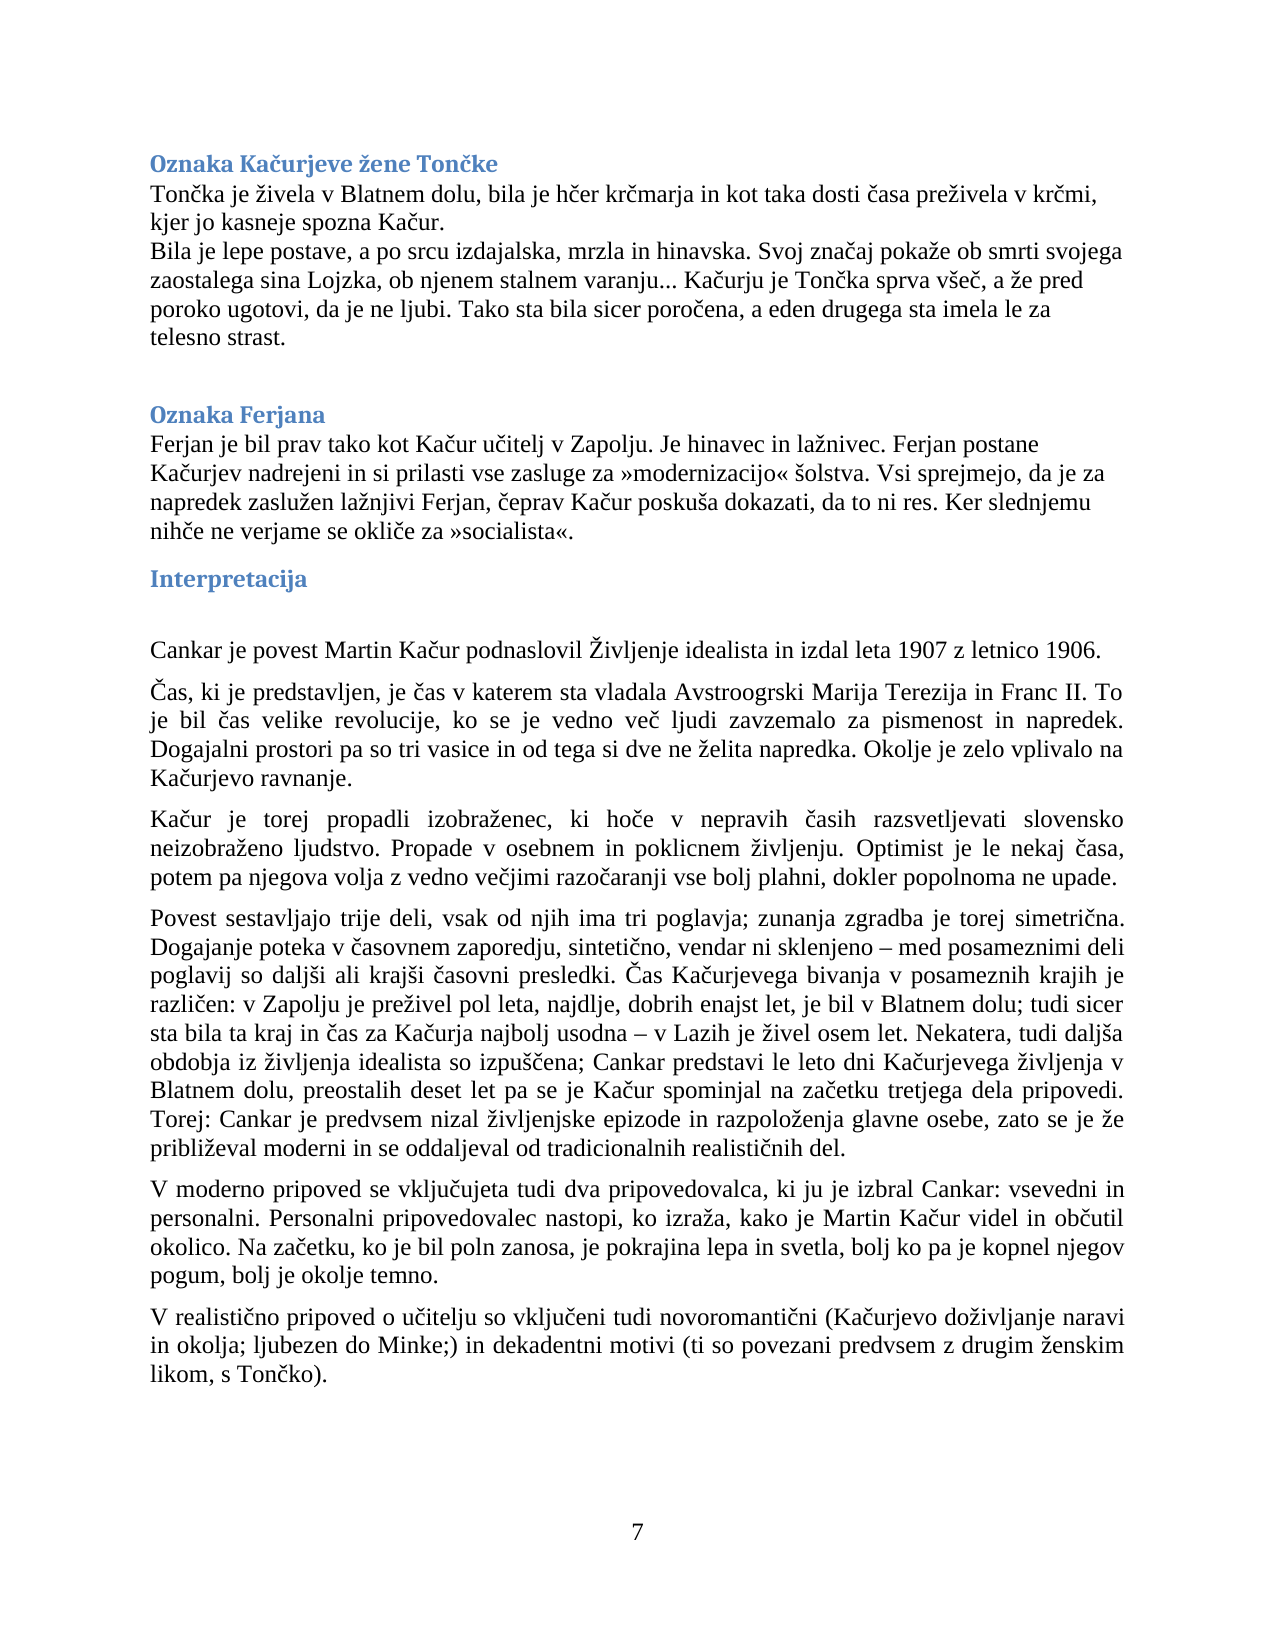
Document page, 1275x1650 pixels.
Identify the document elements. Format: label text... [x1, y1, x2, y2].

text Kačur je torej propadli izobraženec, ki hoče v nepravih časih razsvetljevati slovensko neizobraženo ljudstvo. Propade v osebnem in poklicnem življenju. Optimist je le nekaj časa, potem pa njegova volja z vedno večjimi razočaranji vse bolj plahni, dokler popolnoma ne upade. [150, 804, 1125, 890]
text Bila je lepe postave, a po srcu izdajalska, mrzla in hinavska. Svoj značaj pokaže ob smrti svojega zaostalega sina Lojzka, ob njenem stalnem varanju... Kačurju je Tončka sprva všeč, a že pred poroko ugotovi, da je ne ljubi. Tako sta bila sicer poročena, a eden drugega sta imela le za telesno strast. [150, 236, 1125, 351]
subtitle Oznaka Ferjana [150, 401, 1125, 429]
text Tončka je živela v Blatnem dolu, bila je hčer krčmarja in kot taka dosti časa preživela v krčmi, kjer jo kasneje spozna Kačur. [150, 179, 1125, 236]
text V realistično pripoved o učitelju so vključeni tudi novoromantični (Kačurjevo doživljanje naravi in okolja; ljubezen do Minke;) in dekadentni motivi (ti so povezani predvsem z drugim ženskim likom, s Tončko). [150, 1302, 1125, 1388]
text Ferjan je bil prav tako kot Kačur učitelj v Zapolju. Je hinavec in lažnivec. Ferjan postane Kačurjev nadrejeni in si prilasti vse zasluge za »modernizacijo« šolstva. Vsi sprejmejo, da je za napredek zaslužen lažnjivi Ferjan, čeprav Kačur poskuša dokazati, da to ni res. Ker slednjemu nihče ne verjame se okliče za »socialista«. [150, 429, 1125, 544]
text Povest sestavljajo trije deli, vsak od njih ima tri poglavja; zunanja zgradba je torej simetrična. Dogajanje poteka v časovnem zaporedju, sintetično, vendar ni sklenjeno – med posameznimi deli poglavij so daljši ali krajši časovni presledki. Čas Kačurjevega bivanja v posameznih krajih je različen: v Zapolju je preživel pol leta, najdlje, dobrih enajst let, je bil v Blatnem dolu; tudi sicer sta bila ta kraj in čas za Kačurja najbolj usodna – v Lazih je živel osem let. Nekatera, tudi daljša obdobja iz življenja idealista so izpuščena; Cankar predstavi le leto dni Kačurjevega življenja v Blatnem dolu, preostalih deset let pa se je Kačur spominjal na začetku tretjega dela pripovedi. Torej: Cankar je predvsem nizal življenjske epizode in razpoloženja glavne osebe, zato se je že približeval moderni in se oddaljeval od tradicionalnih realističnih del. [150, 903, 1125, 1162]
subtitle Interpretacija [150, 565, 1125, 594]
subtitle Oznaka Kačurjeve žene Tončke [150, 150, 1125, 179]
text Čas, ki je predstavljen, je čas v katerem sta vladala Avstroogrski Marija Terezija in Franc II. To je bil čas velike revolucije, ko se je vedno več ljudi zavzemalo za pismenost in napredek. Dogajalni prostori pa so tri vasice in od tega si dve ne želita napredka. Okolje je zelo vplivalo na Kačurjevo ravnanje. [150, 677, 1125, 792]
text V moderno pripoved se vključujeta tudi dva pripovedovalca, ki ju je izbral Cankar: vsevedni in personalni. Personalni pripovedovalec nastopi, ko izraža, kako je Martin Kačur videl in občutil okolico. Na začetku, ko je bil poln zanosa, je pokrajina lepa in svetla, bolj ko pa je kopnel njegov pogum, bolj je okolje temno. [150, 1174, 1125, 1289]
text Cankar je povest Martin Kačur podnaslovil Življenje idealista in izdal leta 1907 z letnico 1906. [150, 635, 1125, 664]
